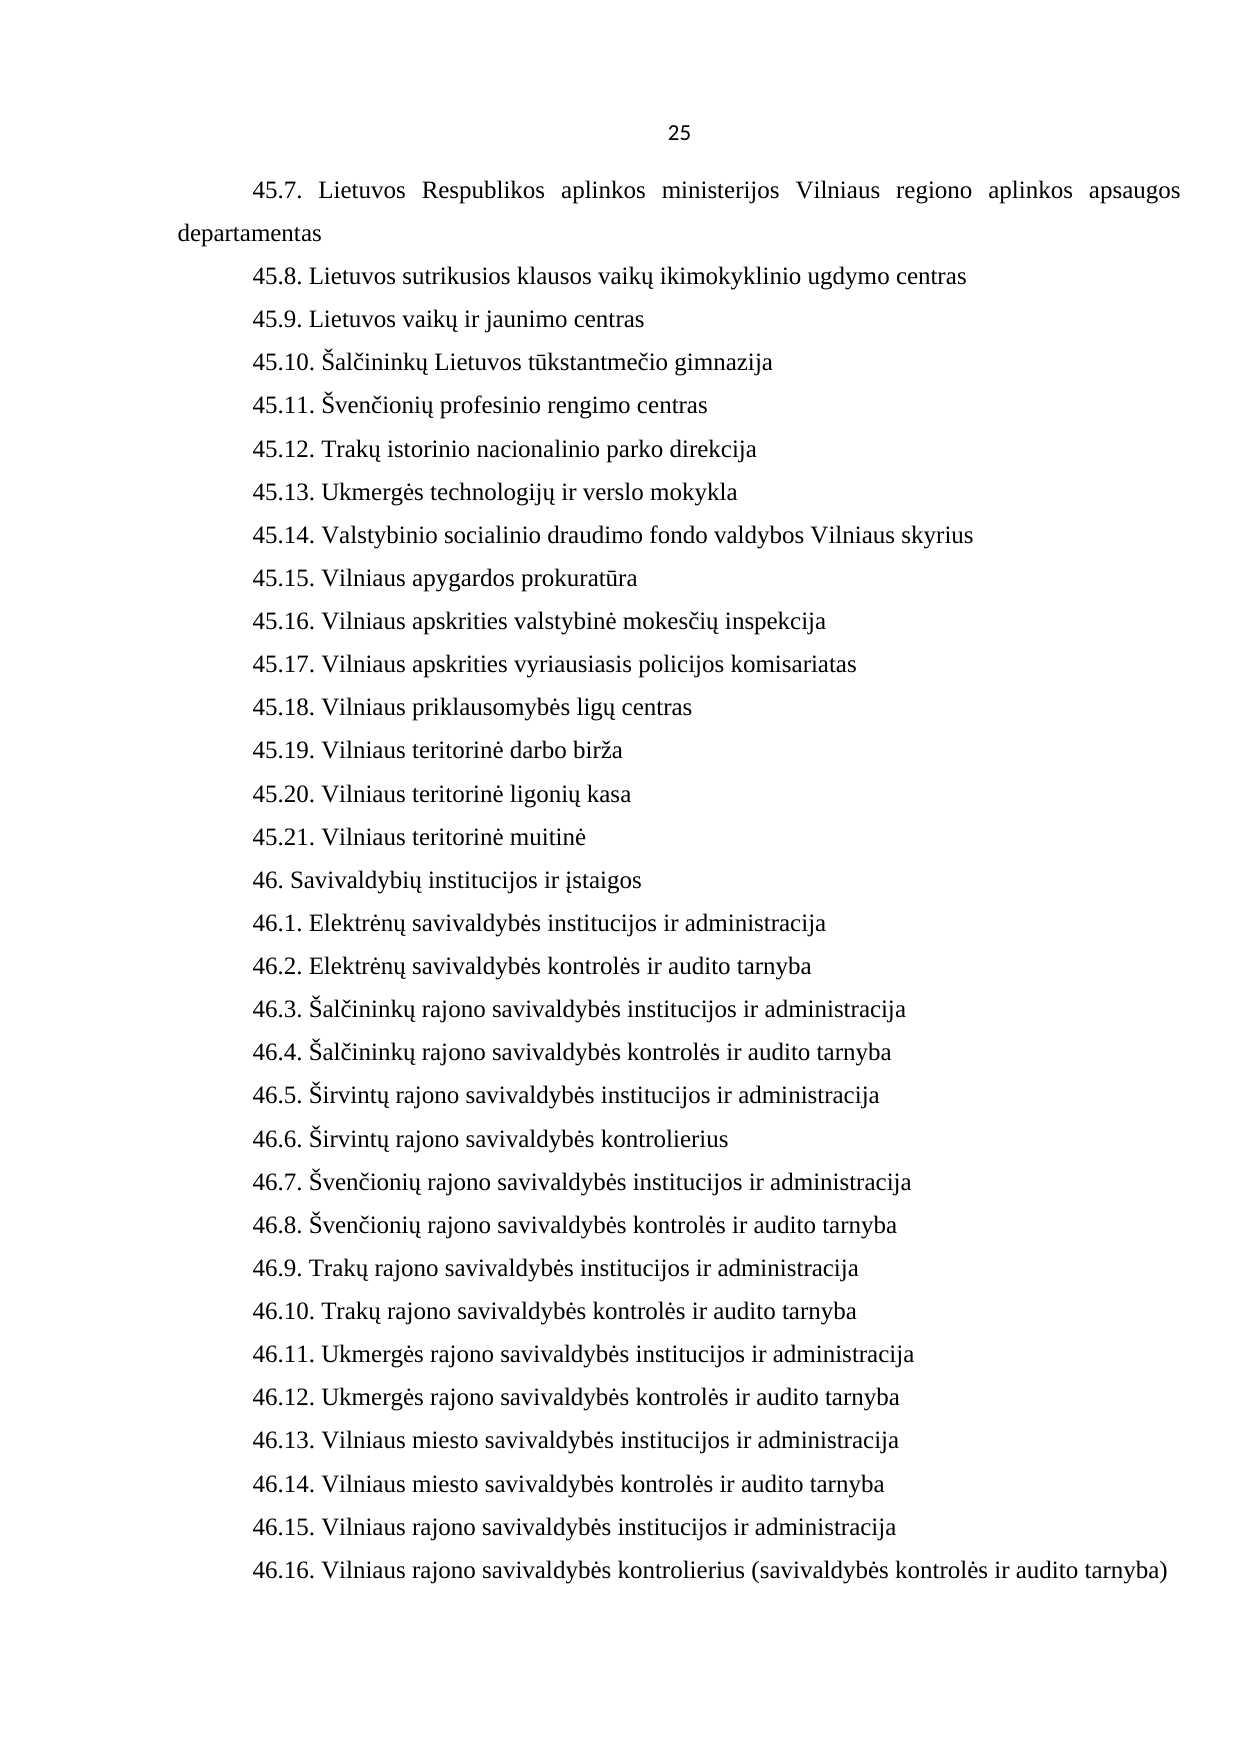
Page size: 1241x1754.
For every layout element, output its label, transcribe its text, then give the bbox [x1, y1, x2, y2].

text 46.6. Širvintų rajono savivaldybės kontrolierius [177, 1124, 1181, 1152]
text 45.18. Vilniaus priklausomybės ligų centras [177, 692, 1181, 721]
text 45.17. Vilniaus apskrities vyriausiasis policijos komisariatas [177, 649, 1181, 678]
text 46.8. Švenčionių rajono savivaldybės kontrolės ir audito tarnyba [177, 1210, 1181, 1239]
text 46.9. Trakų rajono savivaldybės institucijos ir administracija [177, 1253, 1181, 1282]
text 46. Savivaldybių institucijos ir įstaigos [177, 865, 1181, 894]
text 46.3. Šalčininkų rajono savivaldybės institucijos ir administracija [177, 994, 1181, 1023]
text 45.10. Šalčininkų Lietuvos tūkstantmečio gimnazija [177, 347, 1181, 376]
text 46.7. Švenčionių rajono savivaldybės institucijos ir administracija [177, 1167, 1181, 1196]
text 46.2. Elektrėnų savivaldybės kontrolės ir audito tarnyba [177, 951, 1181, 980]
text 45.12. Trakų istorinio nacionalinio parko direkcija [177, 434, 1181, 462]
text 46.12. Ukmergės rajono savivaldybės kontrolės ir audito tarnyba [177, 1382, 1181, 1411]
text 46.5. Širvintų rajono savivaldybės institucijos ir administracija [177, 1081, 1181, 1109]
text 45.14. Valstybinio socialinio draudimo fondo valdybos Vilniaus skyrius [177, 520, 1181, 549]
text 46.13. Vilniaus miesto savivaldybės institucijos ir administracija [177, 1426, 1181, 1454]
text 46.11. Ukmergės rajono savivaldybės institucijos ir administracija [177, 1339, 1181, 1368]
text 45.20. Vilniaus teritorinė ligonių kasa [177, 779, 1181, 807]
text 45.7. Lietuvos Respublikos aplinkos ministerijos Vilniaus regiono aplinkos apsaugos departamentas [177, 175, 1181, 247]
text 46.4. Šalčininkų rajono savivaldybės kontrolės ir audito tarnyba [177, 1037, 1181, 1066]
text 45.9. Lietuvos vaikų ir jaunimo centras [177, 304, 1181, 333]
text 45.15. Vilniaus apygardos prokuratūra [177, 563, 1181, 592]
text 46.10. Trakų rajono savivaldybės kontrolės ir audito tarnyba [177, 1296, 1181, 1325]
text 46.15. Vilniaus rajono savivaldybės institucijos ir administracija [177, 1512, 1181, 1541]
text 45.13. Ukmergės technologijų ir verslo mokykla [177, 477, 1181, 506]
text 45.16. Vilniaus apskrities valstybinė mokesčių inspekcija [177, 606, 1181, 635]
text 45.19. Vilniaus teritorinė darbo birža [177, 736, 1181, 764]
text 46.14. Vilniaus miesto savivaldybės kontrolės ir audito tarnyba [177, 1469, 1181, 1497]
text 46.16. Vilniaus rajono savivaldybės kontrolierius (savivaldybės kontrolės ir audito tarnyba) [177, 1555, 1181, 1584]
text 45.21. Vilniaus teritorinė muitinė [177, 822, 1181, 851]
text 46.1. Elektrėnų savivaldybės institucijos ir administracija [177, 908, 1181, 937]
text 45.8. Lietuvos sutrikusios klausos vaikų ikimokyklinio ugdymo centras [177, 261, 1181, 290]
text 45.11. Švenčionių profesinio rengimo centras [177, 391, 1181, 419]
